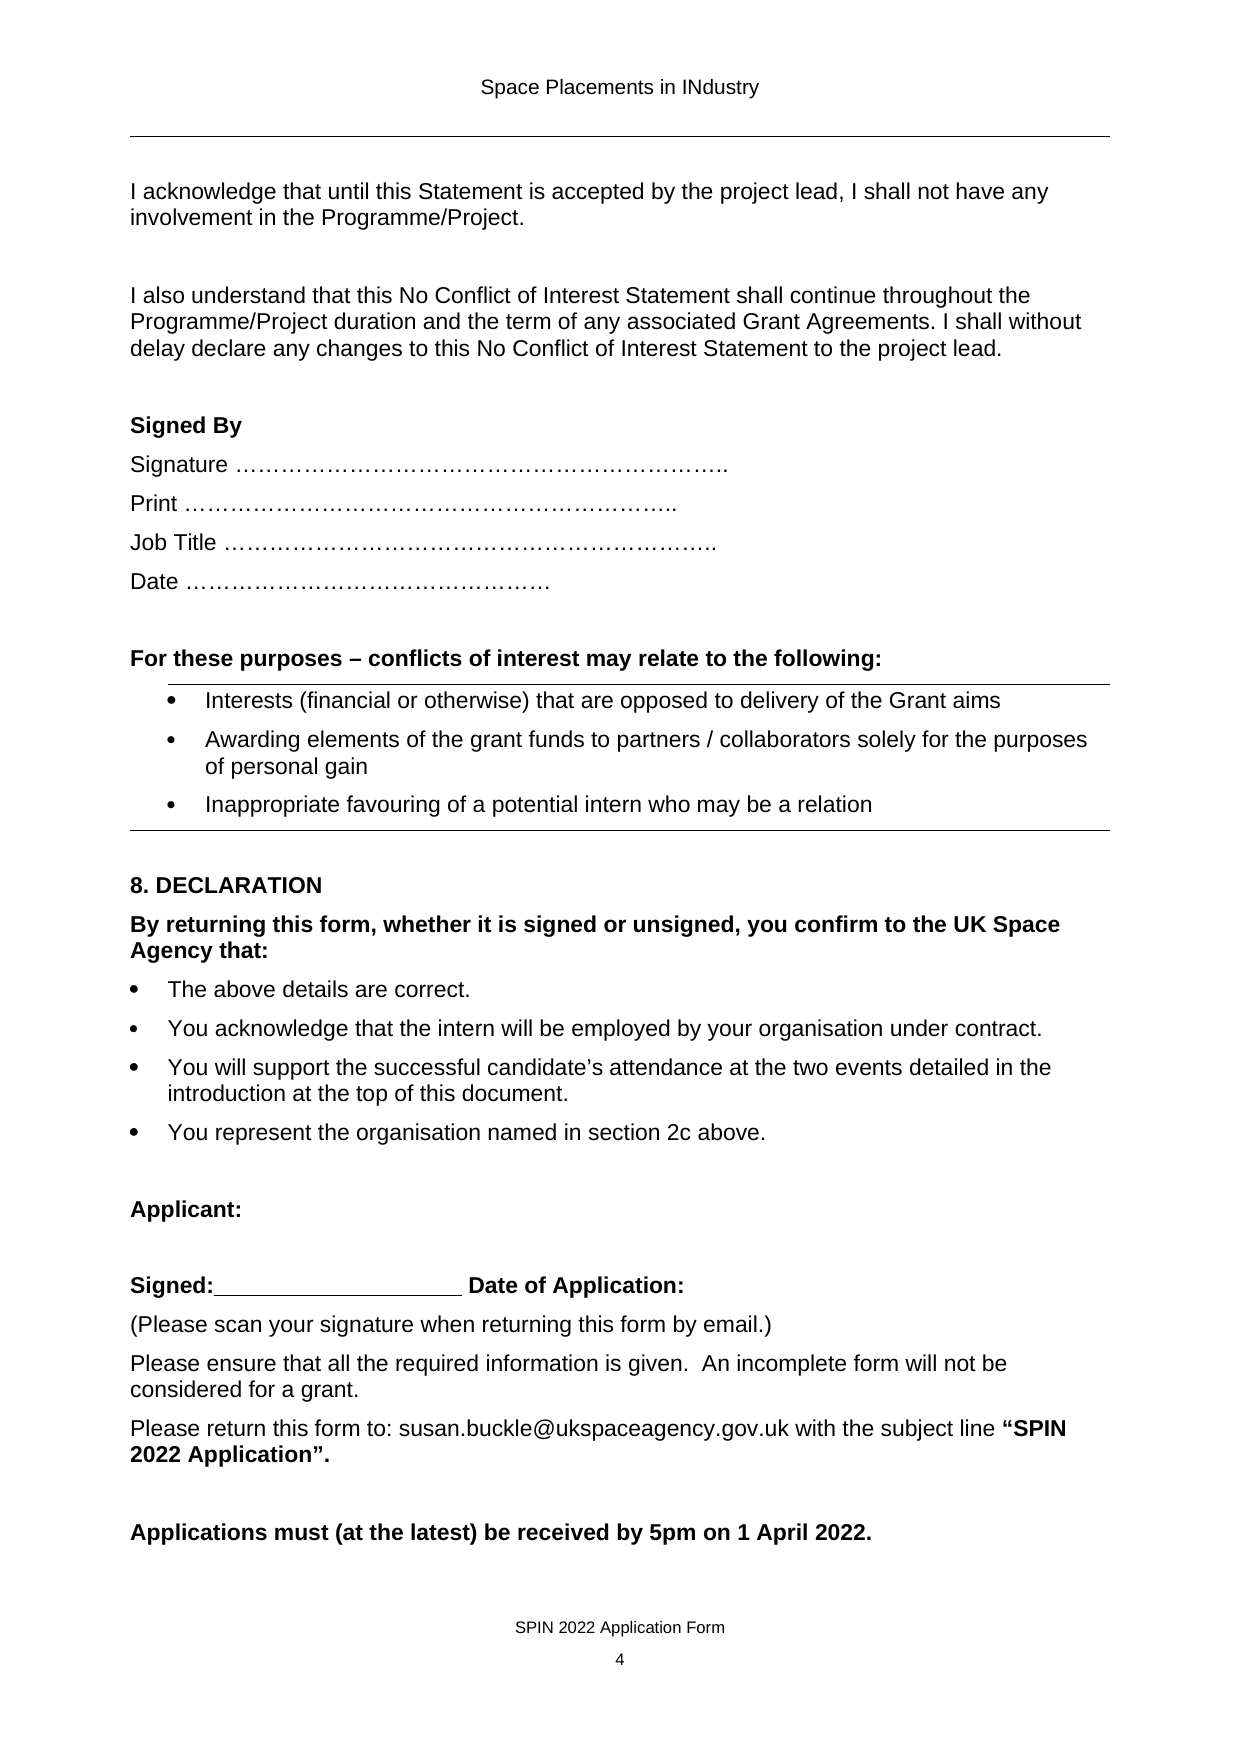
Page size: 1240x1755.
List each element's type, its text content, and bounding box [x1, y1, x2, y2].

text Please ensure that all the required information is given. An incomplete form will not be considered for a grant. [130, 1350, 1110, 1402]
text Job Title ……………………………………………………….. [130, 526, 1110, 555]
list The above details are correct. [130, 976, 1110, 1003]
list Inappropriate favouring of a potential intern who may be a relation [167, 788, 1110, 818]
list Interests (financial or otherwise) that are opposed to delivery of the Grant aims [167, 685, 1110, 714]
text Print ……………………………………………………….. [130, 487, 1110, 516]
text Date ………………………………………… [130, 564, 1110, 594]
list You acknowledge that the intern will be employed by your organisation under contract. [130, 1015, 1110, 1042]
text Signed By [130, 409, 1110, 439]
text I acknowledge that until this Statement is accepted by the project lead, I shall not have any involvement in the Programme/Project. [130, 175, 1110, 231]
list Awarding elements of the grant funds to partners / collaborators solely for the purposes of personal gain [167, 723, 1110, 779]
text 8. DECLARATION [130, 869, 1110, 899]
text For these purposes – conflicts of interest may relate to the following: [130, 642, 1110, 672]
text Please return this form to: susan.buckle@ukspaceagency.gov.uk with the subject line “SPIN 2022 Application”. [130, 1415, 1110, 1468]
text By returning this form, whether it is signed or unsigned, you confirm to the UK Space Agency that: [130, 911, 1110, 964]
list You will support the successful candidate’s attendance at the two events detailed in the introduction at the top of this document. [130, 1054, 1110, 1107]
text (Please scan your signature when returning this form by email.) [130, 1311, 1110, 1337]
subtitle Signed: Date of Application: [130, 1272, 1110, 1298]
text Applications must (at the latest) be received by 5pm on 1 April 2022. [130, 1519, 1110, 1545]
text I also understand that this No Conflict of Interest Statement shall continue throughout the Programme/Project duration and the term of any associated Grant Agreements. I shall without delay declare any changes to this No Conflict of Interest Statement to the project lead. [130, 279, 1110, 361]
subtitle Applicant: [130, 1196, 1110, 1222]
list You represent the organisation named in section 2c above. [130, 1119, 1110, 1146]
text Signature ……………………………………………………….. [130, 448, 1110, 477]
